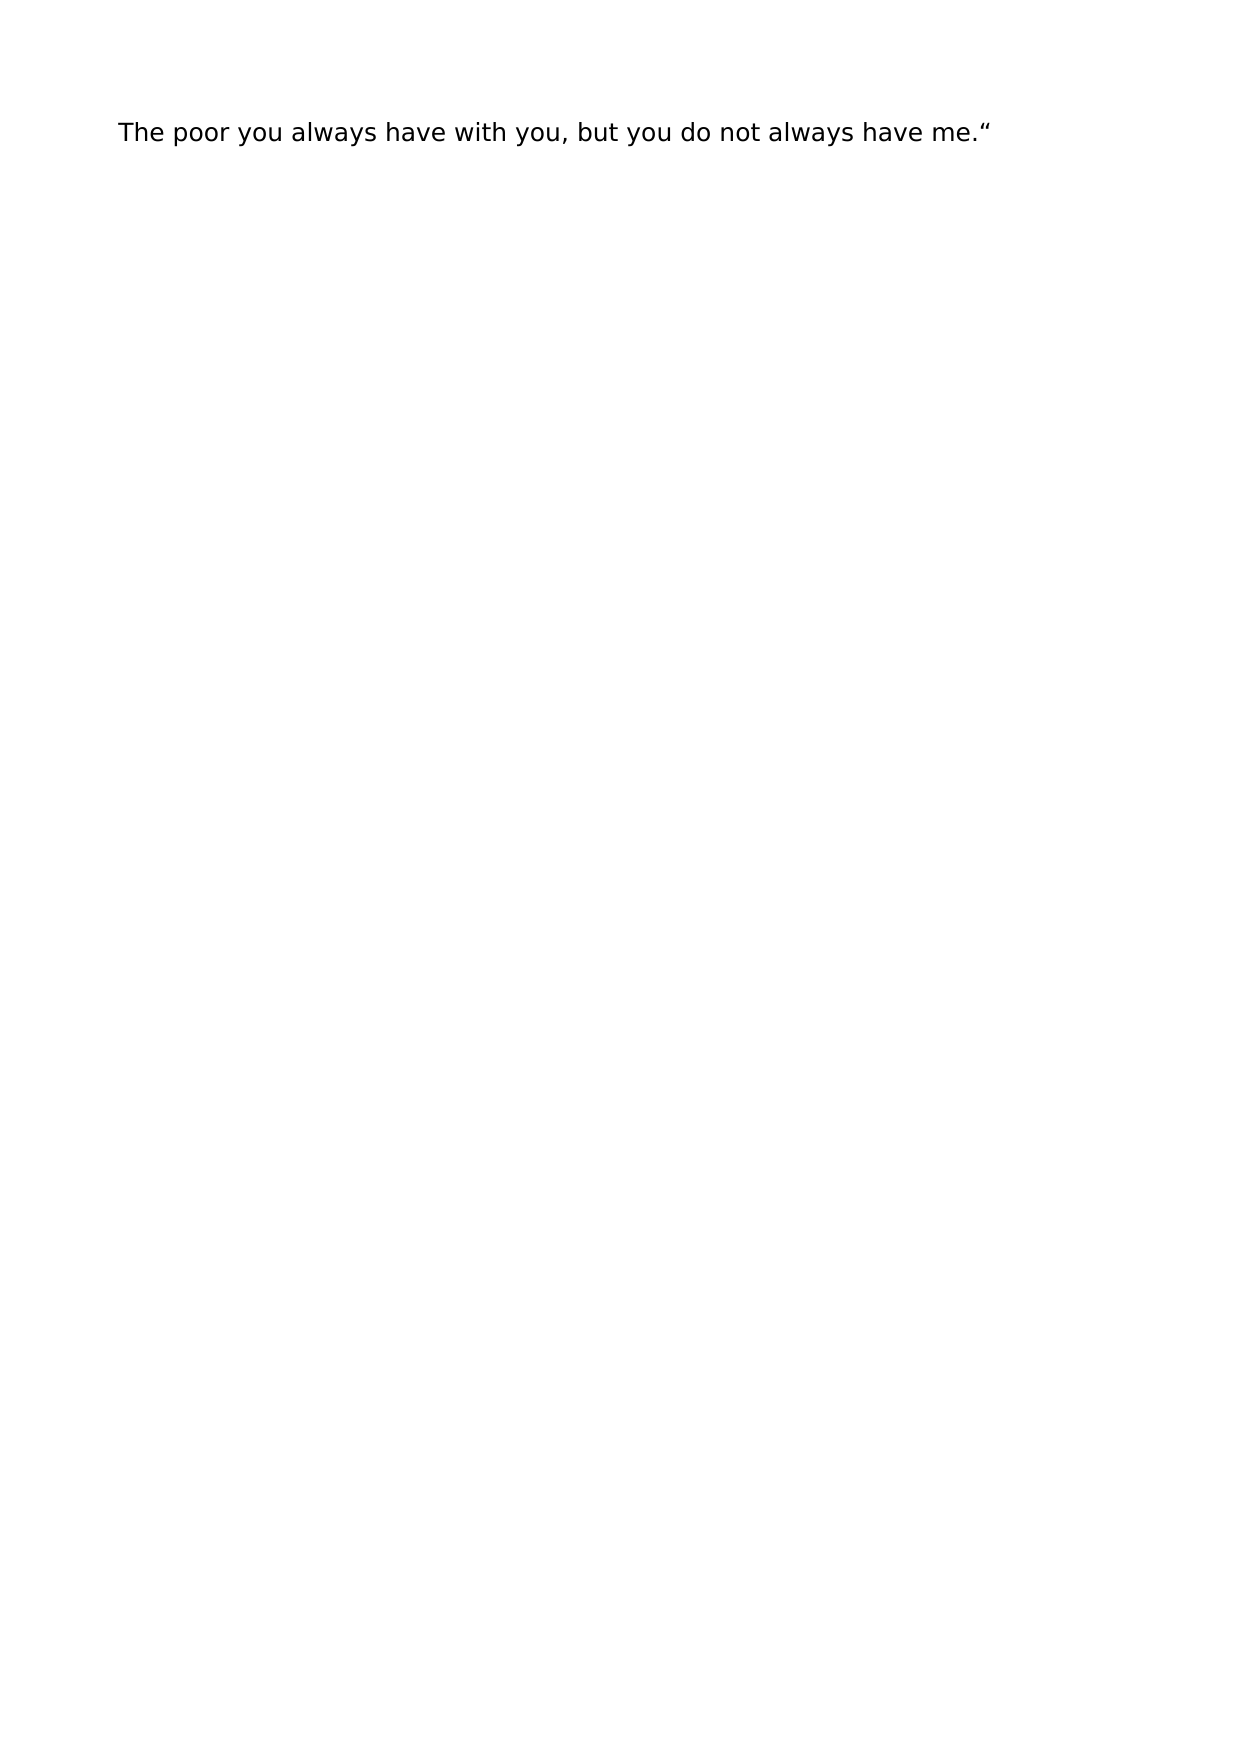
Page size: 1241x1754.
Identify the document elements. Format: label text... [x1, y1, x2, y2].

text The poor you always have with you, but you do not always have me.“ [118, 118, 1122, 147]
